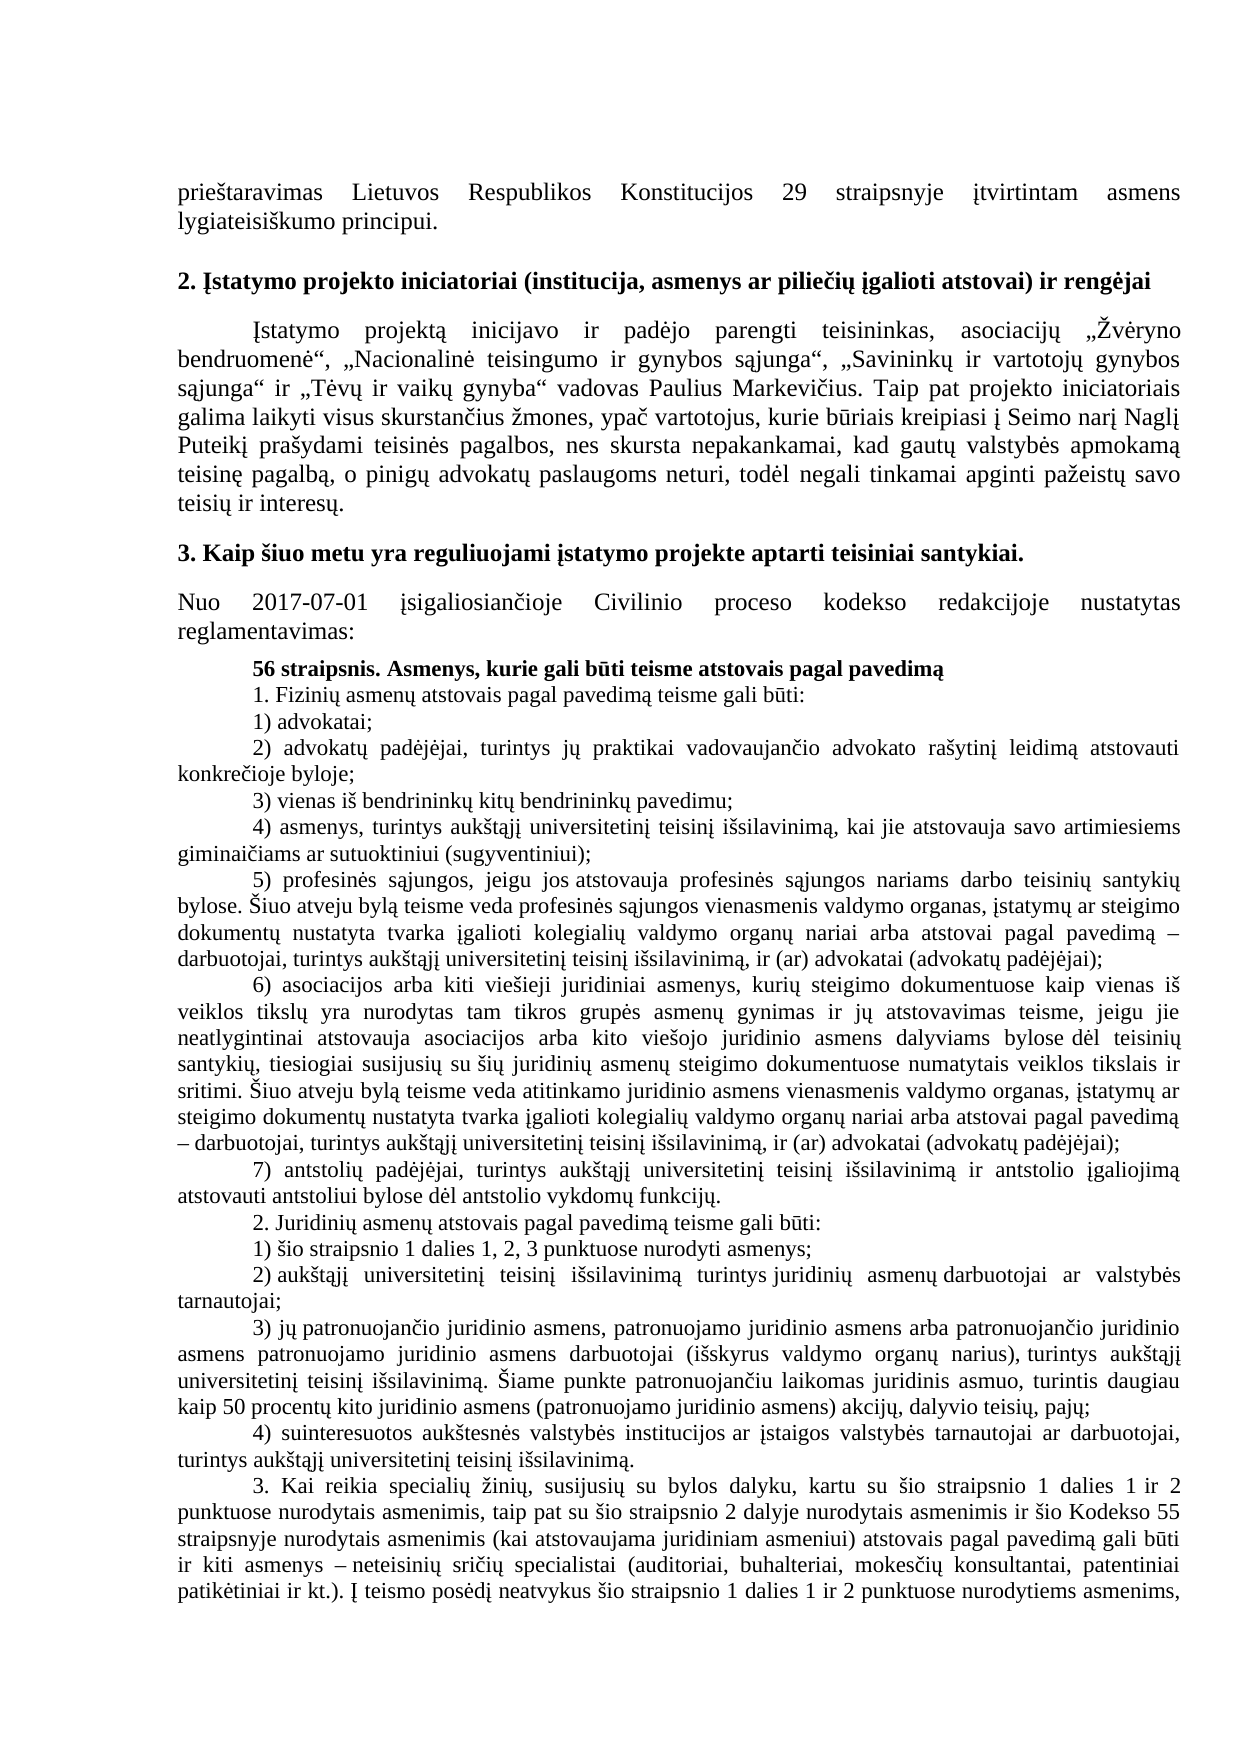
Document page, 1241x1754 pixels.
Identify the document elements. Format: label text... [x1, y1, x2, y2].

text 2. Įstatymo projekto iniciatoriai (institucija, asmenys ar piliečių įgalioti atstovai) ir rengėjai [177, 266, 1181, 295]
text 6) asociacijos arba kiti viešieji juridiniai asmenys, kurių steigimo dokumentuose kaip vienas iš veiklos tikslų yra nurodytas tam tikros grupės asmenų gynimas ir jų atstovavimas teisme, jeigu jie neatlygintinai atstovauja asociacijos arba kito viešojo juridinio asmens dalyviams bylose dėl teisinių santykių, tiesiogiai susijusių su šių juridinių asmenų steigimo dokumentuose numatytais veiklos tikslais ir sritimi. Šiuo atveju bylą teisme veda atitinkamo juridinio asmens vienasmenis valdymo organas, įstatymų ar steigimo dokumentų nustatyta tvarka įgalioti kolegialių valdymo organų nariai arba atstovai pagal pavedimą – darbuotojai, turintys aukštąjį universitetinį teisinį išsilavinimą, ir (ar) advokatai (advokatų padėjėjai); [177, 971, 1181, 1156]
text 1) advokatai; [177, 708, 1181, 734]
text Nuo 2017-07-01 įsigaliosiančioje Civilinio proceso kodekso redakcijoje nustatytas reglamentavimas: [177, 587, 1181, 645]
text 1) šio straipsnio 1 dalies 1, 2, 3 punktuose nurodyti asmenys; [177, 1235, 1181, 1261]
text prieštaravimas Lietuvos Respublikos Konstitucijos 29 straipsnyje įtvirtintam asmens lygiateisiškumo principui. [177, 177, 1181, 235]
text 5) profesinės sąjungos, jeigu jos atstovauja profesinės sąjungos nariams darbo teisinių santykių bylose. Šiuo atveju bylą teisme veda profesinės sąjungos vienasmenis valdymo organas, įstatymų ar steigimo dokumentų nustatyta tvarka įgalioti kolegialių valdymo organų nariai arba atstovai pagal pavedimą – darbuotojai, turintys aukštąjį universitetinį teisinį išsilavinimą, ir (ar) advokatai (advokatų padėjėjai); [177, 866, 1181, 971]
text 3) jų patronuojančio juridinio asmens, patronuojamo juridinio asmens arba patronuojančio juridinio asmens patronuojamo juridinio asmens darbuotojai (išskyrus valdymo organų narius), turintys aukštąjį universitetinį teisinį išsilavinimą. Šiame punkte patronuojančiu laikomas juridinis asmuo, turintis daugiau kaip 50 procentų kito juridinio asmens (patronuojamo juridinio asmens) akcijų, dalyvio teisių, pajų; [177, 1314, 1181, 1419]
text 1. Fizinių asmenų atstovais pagal pavedimą teisme gali būti: [177, 681, 1181, 708]
text 2. Juridinių asmenų atstovais pagal pavedimą teisme gali būti: [177, 1208, 1181, 1235]
text 4) suinteresuotos aukštesnės valstybės institucijos ar įstaigos valstybės tarnautojai ar darbuotojai, turintys aukštąjį universitetinį teisinį išsilavinimą. [177, 1419, 1181, 1472]
text 4) asmenys, turintys aukštąjį universitetinį teisinį išsilavinimą, kai jie atstovauja savo artimiesiems giminaičiams ar sutuoktiniui (sugyventiniui); [177, 813, 1181, 866]
text 56 straipsnis. Asmenys, kurie gali būti teisme atstovais pagal pavedimą [177, 655, 1181, 681]
text 3) vienas iš bendrininkų kitų bendrininkų pavedimu; [177, 787, 1181, 813]
text 2) aukštąjį universitetinį teisinį išsilavinimą turintys juridinių asmenų darbuotojai ar valstybės tarnautojai; [177, 1261, 1181, 1314]
text Įstatymo projektą inicijavo ir padėjo parengti teisininkas, asociacijų „Žvėryno bendruomenė“, „Nacionalinė teisingumo ir gynybos sąjunga“, „Savininkų ir vartotojų gynybos sąjunga“ ir „Tėvų ir vaikų gynyba“ vadovas Paulius Markevičius. Taip pat projekto iniciatoriais galima laikyti visus skurstančius žmones, ypač vartotojus, kurie būriais kreipiasi į Seimo narį Naglį Puteikį prašydami teisinės pagalbos, nes skursta nepakankamai, kad gautų valstybės apmokamą teisinę pagalbą, o pinigų advokatų paslaugoms neturi, todėl negali tinkamai apginti pažeistų savo teisių ir interesų. [177, 316, 1181, 517]
text 2) advokatų padėjėjai, turintys jų praktikai vadovaujančio advokato rašytinį leidimą atstovauti konkrečioje byloje; [177, 734, 1181, 787]
text 3. Kaip šiuo metu yra reguliuojami įstatymo projekte aptarti teisiniai santykiai. [177, 538, 1181, 566]
text 7) antstolių padėjėjai, turintys aukštąjį universitetinį teisinį išsilavinimą ir antstolio įgaliojimą atstovauti antstoliui bylose dėl antstolio vykdomų funkcijų. [177, 1156, 1181, 1208]
text 3. Kai reikia specialių žinių, susijusių su bylos dalyku, kartu su šio straipsnio 1 dalies 1 ir 2 punktuose nurodytais asmenimis, taip pat su šio straipsnio 2 dalyje nurodytais asmenimis ir šio Kodekso 55 straipsnyje nurodytais asmenimis (kai atstovaujama juridiniam asmeniui) atstovais pagal pavedimą gali būti ir kiti asmenys – neteisinių sričių specialistai (auditoriai, buhalteriai, mokesčių konsultantai, patentiniai patikėtiniai ir kt.). Į teismo posėdį neatvykus šio straipsnio 1 dalies 1 ir 2 punktuose nurodytiems asmenims, [177, 1472, 1181, 1604]
